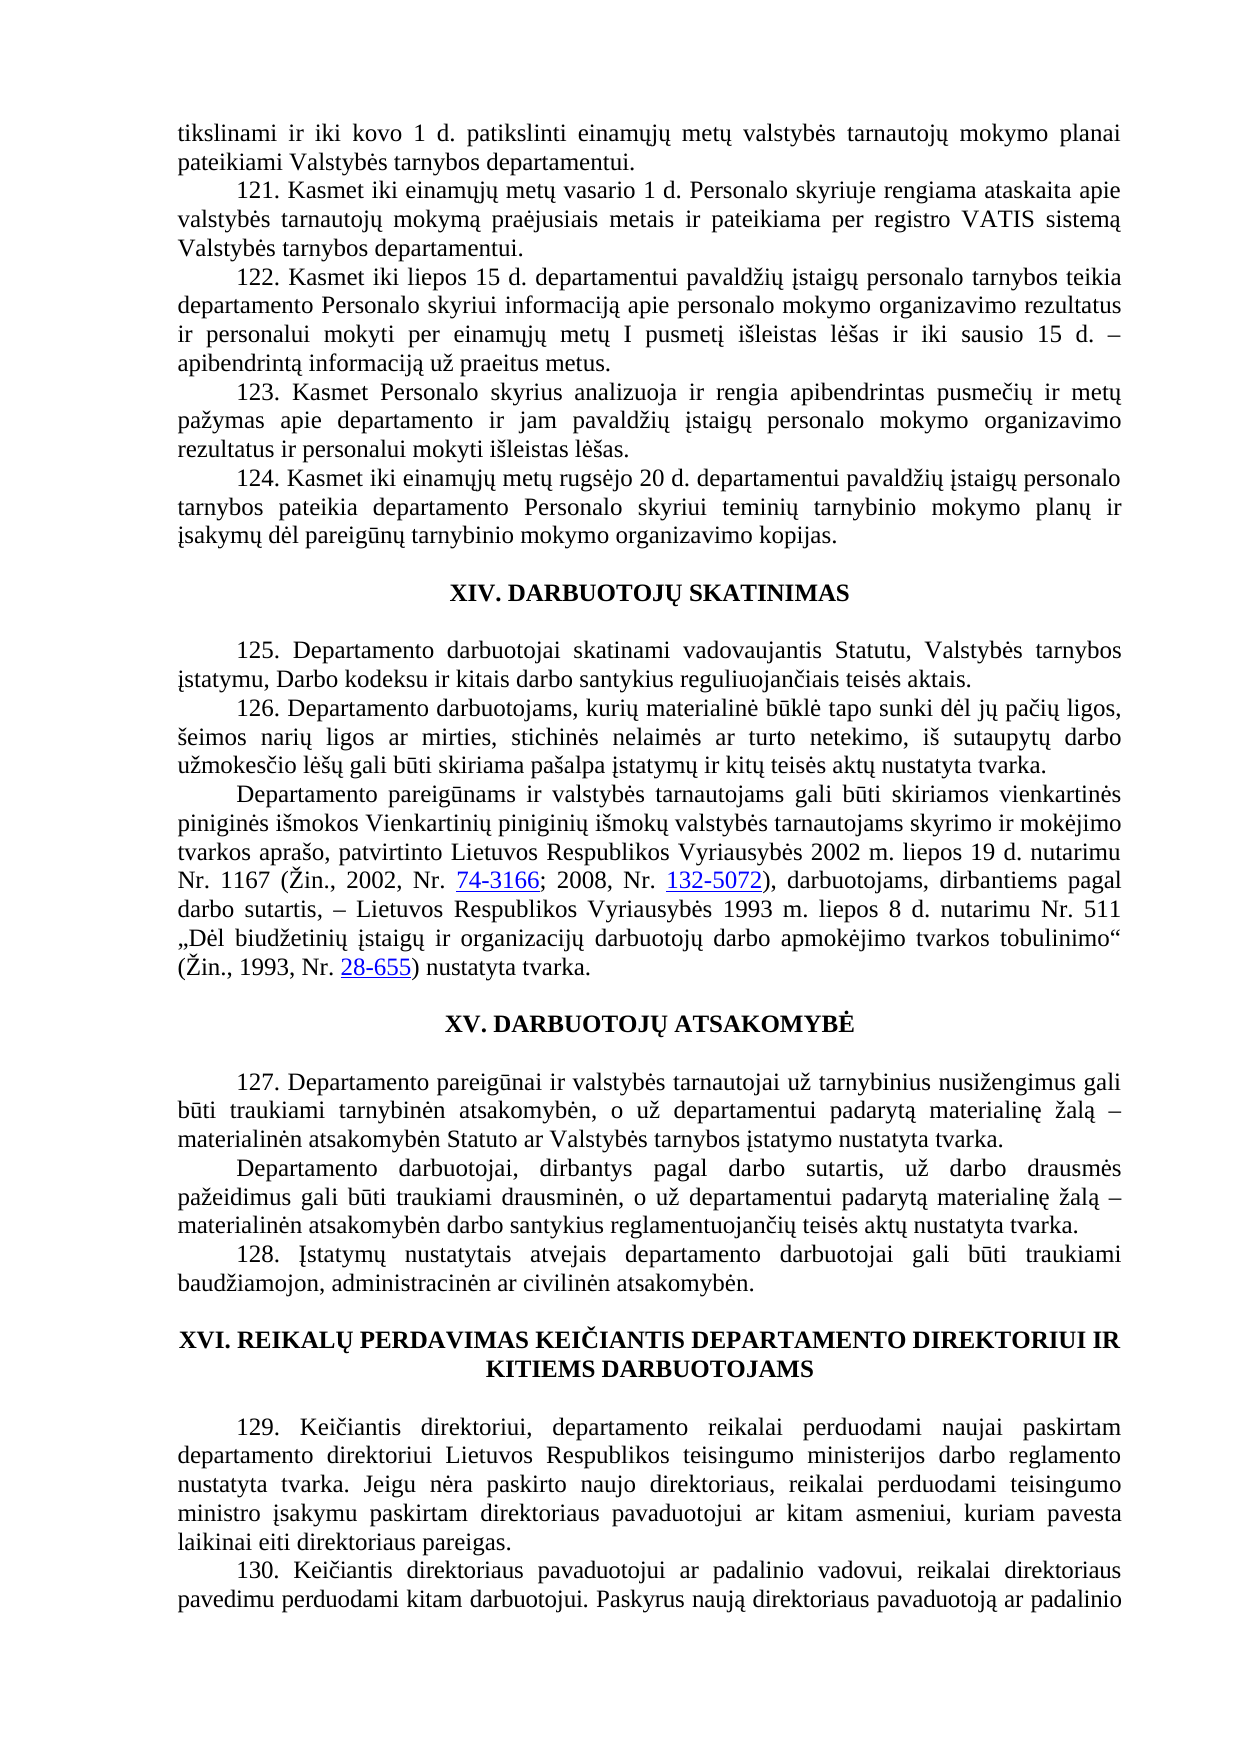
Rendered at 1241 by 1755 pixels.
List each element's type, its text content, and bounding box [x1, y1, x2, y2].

text 127. Departamento pareigūnai ir valstybės tarnautojai už tarnybinius nusižengimus gali būti traukiami tarnybinėn atsakomybėn, o už departamentui padarytą materialinę žalą – materialinėn atsakomybėn Statuto ar Valstybės tarnybos įstatymo nustatyta tvarka. [177, 1067, 1122, 1153]
text 121. Kasmet iki einamųjų metų vasario 1 d. Personalo skyriuje rengiama ataskaita apie valstybės tarnautojų mokymą praėjusiais metais ir pateikiama per registro VATIS sistemą Valstybės tarnybos departamentui. [177, 176, 1122, 262]
text XVI. REIKALŲ perdavimas KEIČIANTIS DEPARTAMENTO DIREKTORIUI IR KITIEMS DARBUOTOJAMS [177, 1326, 1122, 1383]
text XIV. DARBUOTOJŲ SKATINIMAS [177, 578, 1122, 607]
text Departamento darbuotojai, dirbantys pagal darbo sutartis, už darbo drausmės pažeidimus gali būti traukiami drausminėn, o už departamentui padarytą materialinę žalą – materialinėn atsakomybėn darbo santykius reglamentuojančių teisės aktų nustatyta tvarka. [177, 1153, 1122, 1239]
text 122. Kasmet iki liepos 15 d. departamentui pavaldžių įstaigų personalo tarnybos teikia departamento Personalo skyriui informaciją apie personalo mokymo organizavimo rezultatus ir personalui mokyti per einamųjų metų I pusmetį išleistas lėšas ir iki sausio 15 d. – apibendrintą informaciją už praeitus metus. [177, 262, 1122, 377]
text 126. Departamento darbuotojams, kurių materialinė būklė tapo sunki dėl jų pačių ligos, šeimos narių ligos ar mirties, stichinės nelaimės ar turto netekimo, iš sutaupytų darbo užmokesčio lėšų gali būti skiriama pašalpa įstatymų ir kitų teisės aktų nustatyta tvarka. [177, 693, 1122, 779]
text tikslinami ir iki kovo 1 d. patikslinti einamųjų metų valstybės tarnautojų mokymo planai pateikiami Valstybės tarnybos departamentui. [177, 118, 1122, 176]
text Departamento pareigūnams ir valstybės tarnautojams gali būti skiriamos vienkartinės piniginės išmokos Vienkartinių piniginių išmokų valstybės tarnautojams skyrimo ir mokėjimo tvarkos aprašo, patvirtinto Lietuvos Respublikos Vyriausybės 2002 m. liepos 19 d. nutarimu Nr. 1167 (Žin., 2002, Nr. 74-3166; 2008, Nr. 132-5072), darbuotojams, dirbantiems pagal darbo sutartis, – Lietuvos Respublikos Vyriausybės 1993 m. liepos 8 d. nutarimu Nr. 511 „Dėl biudžetinių įstaigų ir organizacijų darbuotojų darbo apmokėjimo tvarkos tobulinimo“ (Žin., 1993, Nr. 28-655) nustatyta tvarka. [177, 779, 1122, 981]
text 124. Kasmet iki einamųjų metų rugsėjo 20 d. departamentui pavaldžių įstaigų personalo tarnybos pateikia departamento Personalo skyriui teminių tarnybinio mokymo planų ir įsakymų dėl pareigūnų tarnybinio mokymo organizavimo kopijas. [177, 463, 1122, 549]
text 125. Departamento darbuotojai skatinami vadovaujantis Statutu, Valstybės tarnybos įstatymu, Darbo kodeksu ir kitais darbo santykius reguliuojančiais teisės aktais. [177, 636, 1122, 693]
text 123. Kasmet Personalo skyrius analizuoja ir rengia apibendrintas pusmečių ir metų pažymas apie departamento ir jam pavaldžių įstaigų personalo mokymo organizavimo rezultatus ir personalui mokyti išleistas lėšas. [177, 377, 1122, 463]
text 128. Įstatymų nustatytais atvejais departamento darbuotojai gali būti traukiami baudžiamojon, administracinėn ar civilinėn atsakomybėn. [177, 1239, 1122, 1297]
text XV. DARBUOTOJŲ ATSAKOMYBĖ [177, 1009, 1122, 1038]
text 130. Keičiantis direktoriaus pavaduotojui ar padalinio vadovui, reikalai direktoriaus pavedimu perduodami kitam darbuotojui. Paskyrus naują direktoriaus pavaduotoją ar padalinio [177, 1556, 1122, 1613]
text 129. Keičiantis direktoriui, departamento reikalai perduodami naujai paskirtam departamento direktoriui Lietuvos Respublikos teisingumo ministerijos darbo reglamento nustatyta tvarka. Jeigu nėra paskirto naujo direktoriaus, reikalai perduodami teisingumo ministro įsakymu paskirtam direktoriaus pavaduotojui ar kitam asmeniui, kuriam pavesta laikinai eiti direktoriaus pareigas. [177, 1412, 1122, 1556]
